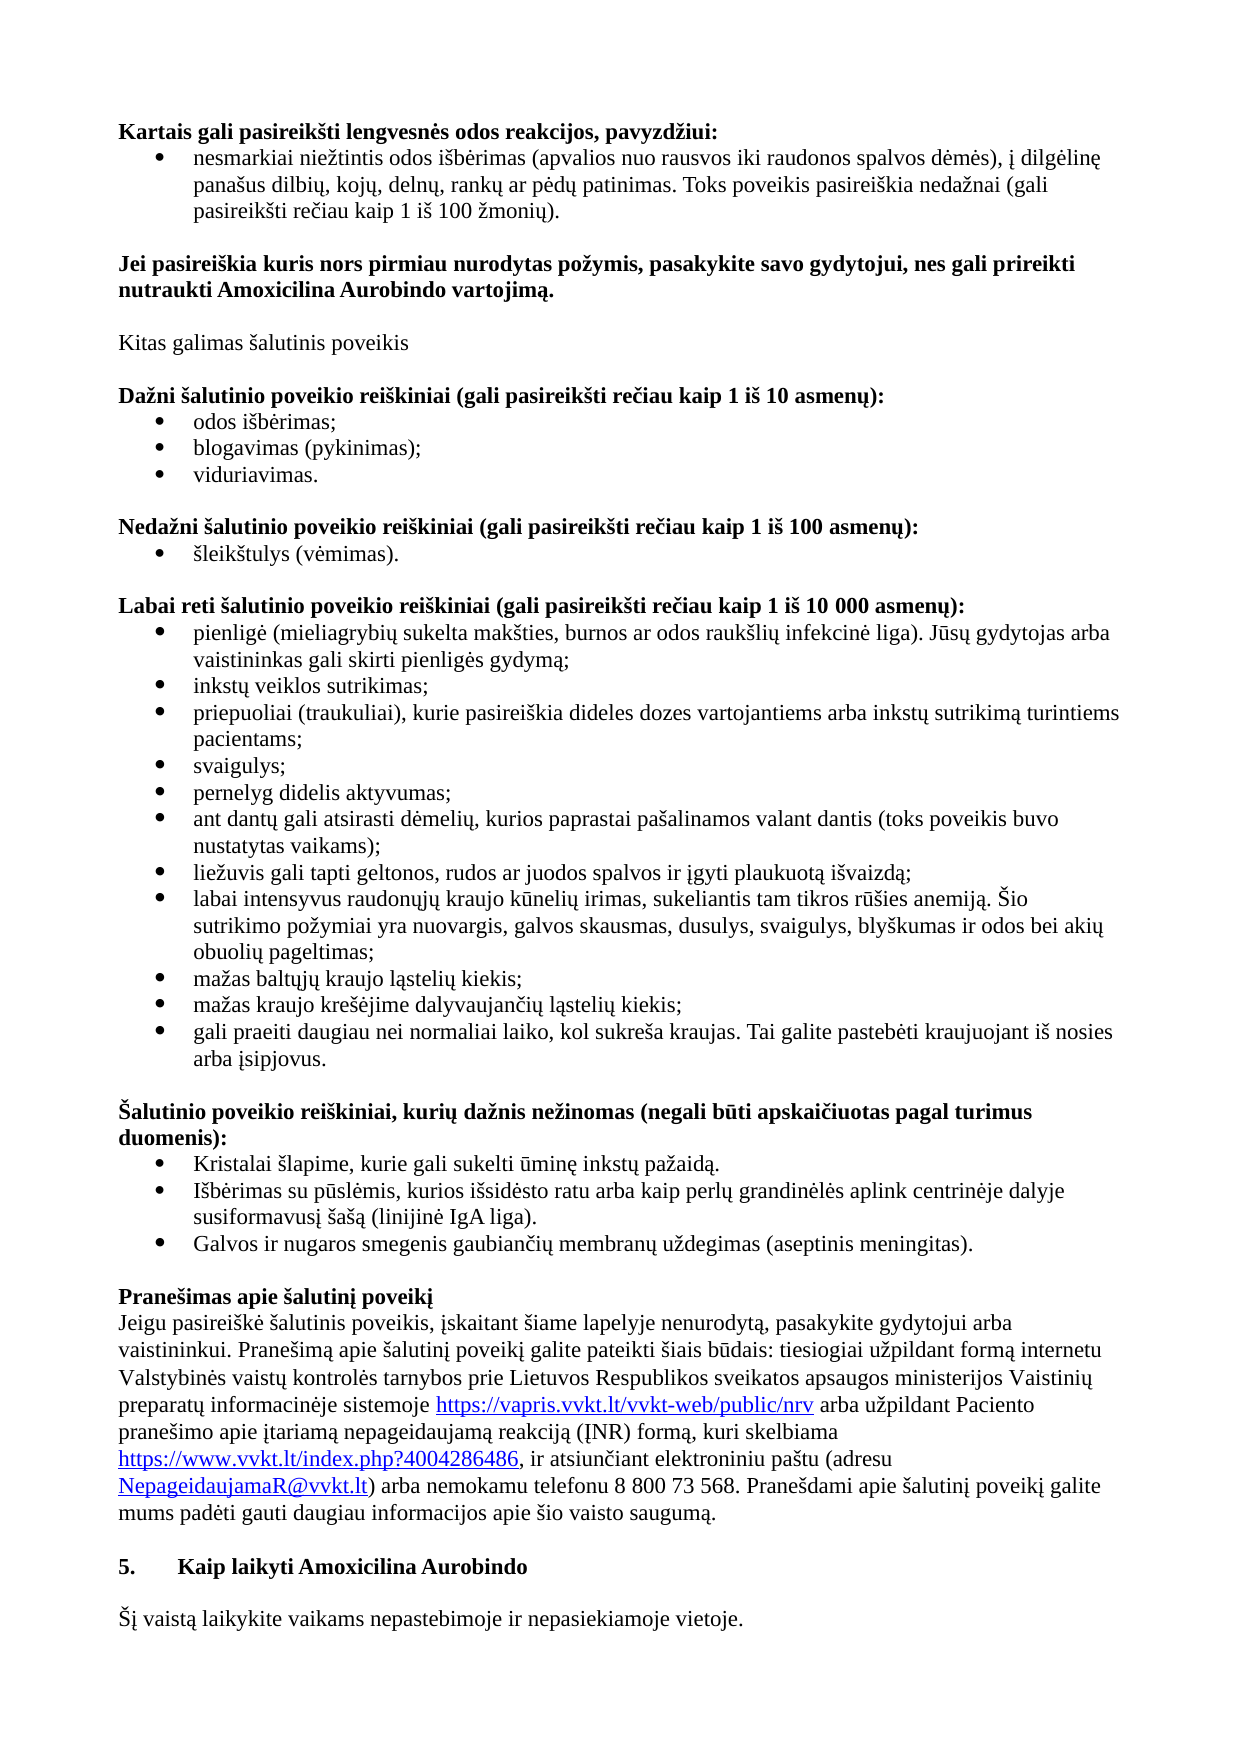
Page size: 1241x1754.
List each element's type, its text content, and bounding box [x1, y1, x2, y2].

text Kitas galimas šalutinis poveikis [118, 329, 1122, 355]
list ant dantų gali atsirasti dėmelių, kurios paprastai pašalinamos valant dantis (toks poveikis buvo nustatytas vaikams); [156, 805, 1122, 858]
text Dažni šalutinio poveikio reiškiniai (gali pasireikšti rečiau kaip 1 iš 10 asmenų): [118, 382, 1122, 408]
text Kartais gali pasireikšti lengvesnės odos reakcijos, pavyzdžiui: [118, 118, 1122, 144]
list viduriavimas. [156, 461, 1122, 487]
list liežuvis gali tapti geltonos, rudos ar juodos spalvos ir įgyti plaukuotą išvaizdą; [156, 858, 1122, 885]
list mažas baltųjų kraujo ląstelių kiekis; [156, 965, 1122, 992]
text Labai reti šalutinio poveikio reiškiniai (gali pasireikšti rečiau kaip 1 iš 10 000 asmenų): [118, 592, 1122, 619]
list gali praeiti daugiau nei normaliai laiko, kol sukreša kraujas. Tai galite pastebėti kraujuojant iš nosies arba įsipjovus. [156, 1018, 1122, 1071]
list svaigulys; [156, 752, 1122, 779]
list pernelyg didelis aktyvumas; [156, 779, 1122, 805]
list nesmarkiai niežtintis odos išbėrimas (apvalios nuo rausvos iki raudonos spalvos dėmės), į dilgėlinę panašus dilbių, kojų, delnų, rankų ar pėdų patinimas. Toks poveikis pasireiškia nedažnai (gali pasireikšti rečiau kaip 1 iš 100 žmonių). [156, 144, 1122, 223]
subtitle 5. Kaip laikyti Amoxicilina Aurobindo [118, 1553, 1122, 1579]
list odos išbėrimas; [156, 408, 1122, 434]
list labai intensyvus raudonųjų kraujo kūnelių irimas, sukeliantis tam tikros rūšies anemiją. Šio sutrikimo požymiai yra nuovargis, galvos skausmas, dusulys, svaigulys, blyškumas ir odos bei akių obuolių pageltimas; [156, 885, 1122, 965]
text Jeigu pasireiškė šalutinis poveikis, įskaitant šiame lapelyje nenurodytą, pasakykite gydytojui arba vaistininkui. Pranešimą apie šalutinį poveikį galite pateikti šiais būdais: tiesiogiai užpildant formą internetu Valstybinės vaistų kontrolės tarnybos prie Lietuvos Respublikos sveikatos apsaugos ministerijos Vaistinių preparatų informacinėje sistemoje https://vapris.vvkt.lt/vvkt-web/public/nrv arba užpildant Paciento pranešimo apie įtariamą nepageidaujamą reakciją (ĮNR) formą, kuri skelbiama https://www.vvkt.lt/index.php?4004286486, ir atsiunčiant elektroniniu paštu (adresu NepageidaujamaR@vvkt.lt) arba nemokamu telefonu 8 800 73 568. Pranešdami apie šalutinį poveikį galite mums padėti gauti daugiau informacijos apie šio vaisto saugumą. [118, 1309, 1122, 1526]
list inkstų veiklos sutrikimas; [156, 672, 1122, 699]
text Pranešimas apie šalutinį poveikį [118, 1283, 1122, 1309]
list pienligė (mieliagrybių sukelta makšties, burnos ar odos raukšlių infekcinė liga). Jūsų gydytojas arba vaistininkas gali skirti pienligės gydymą; [156, 619, 1122, 672]
list Išbėrimas su pūslėmis, kurios išsidėsto ratu arba kaip perlų grandinėlės aplink centrinėje dalyje susiformavusį šašą (linijinė IgA liga). [156, 1177, 1122, 1229]
text Jei pasireiškia kuris nors pirmiau nurodytas požymis, pasakykite savo gydytojui, nes gali prireikti nutraukti Amoxicilina Aurobindo vartojimą. [118, 250, 1122, 303]
text Nedažni šalutinio poveikio reiškiniai (gali pasireikšti rečiau kaip 1 iš 100 asmenų): [118, 513, 1122, 540]
list mažas kraujo krešėjime dalyvaujančių ląstelių kiekis; [156, 992, 1122, 1018]
text Šį vaistą laikykite vaikams nepastebimoje ir nepasiekiamoje vietoje. [118, 1606, 1122, 1632]
list Galvos ir nugaros smegenis gaubiančių membranų uždegimas (aseptinis meningitas). [156, 1229, 1122, 1256]
list blogavimas (pykinimas); [156, 434, 1122, 461]
list Kristalai šlapime, kurie gali sukelti ūminę inkstų pažaidą. [156, 1151, 1122, 1177]
list šleikštulys (vėmimas). [156, 540, 1122, 566]
list priepuoliai (traukuliai), kurie pasireiškia dideles dozes vartojantiems arba inkstų sutrikimą turintiems pacientams; [156, 699, 1122, 752]
text Šalutinio poveikio reiškiniai, kurių dažnis nežinomas (negali būti apskaičiuotas pagal turimus duomenis): [118, 1098, 1122, 1151]
